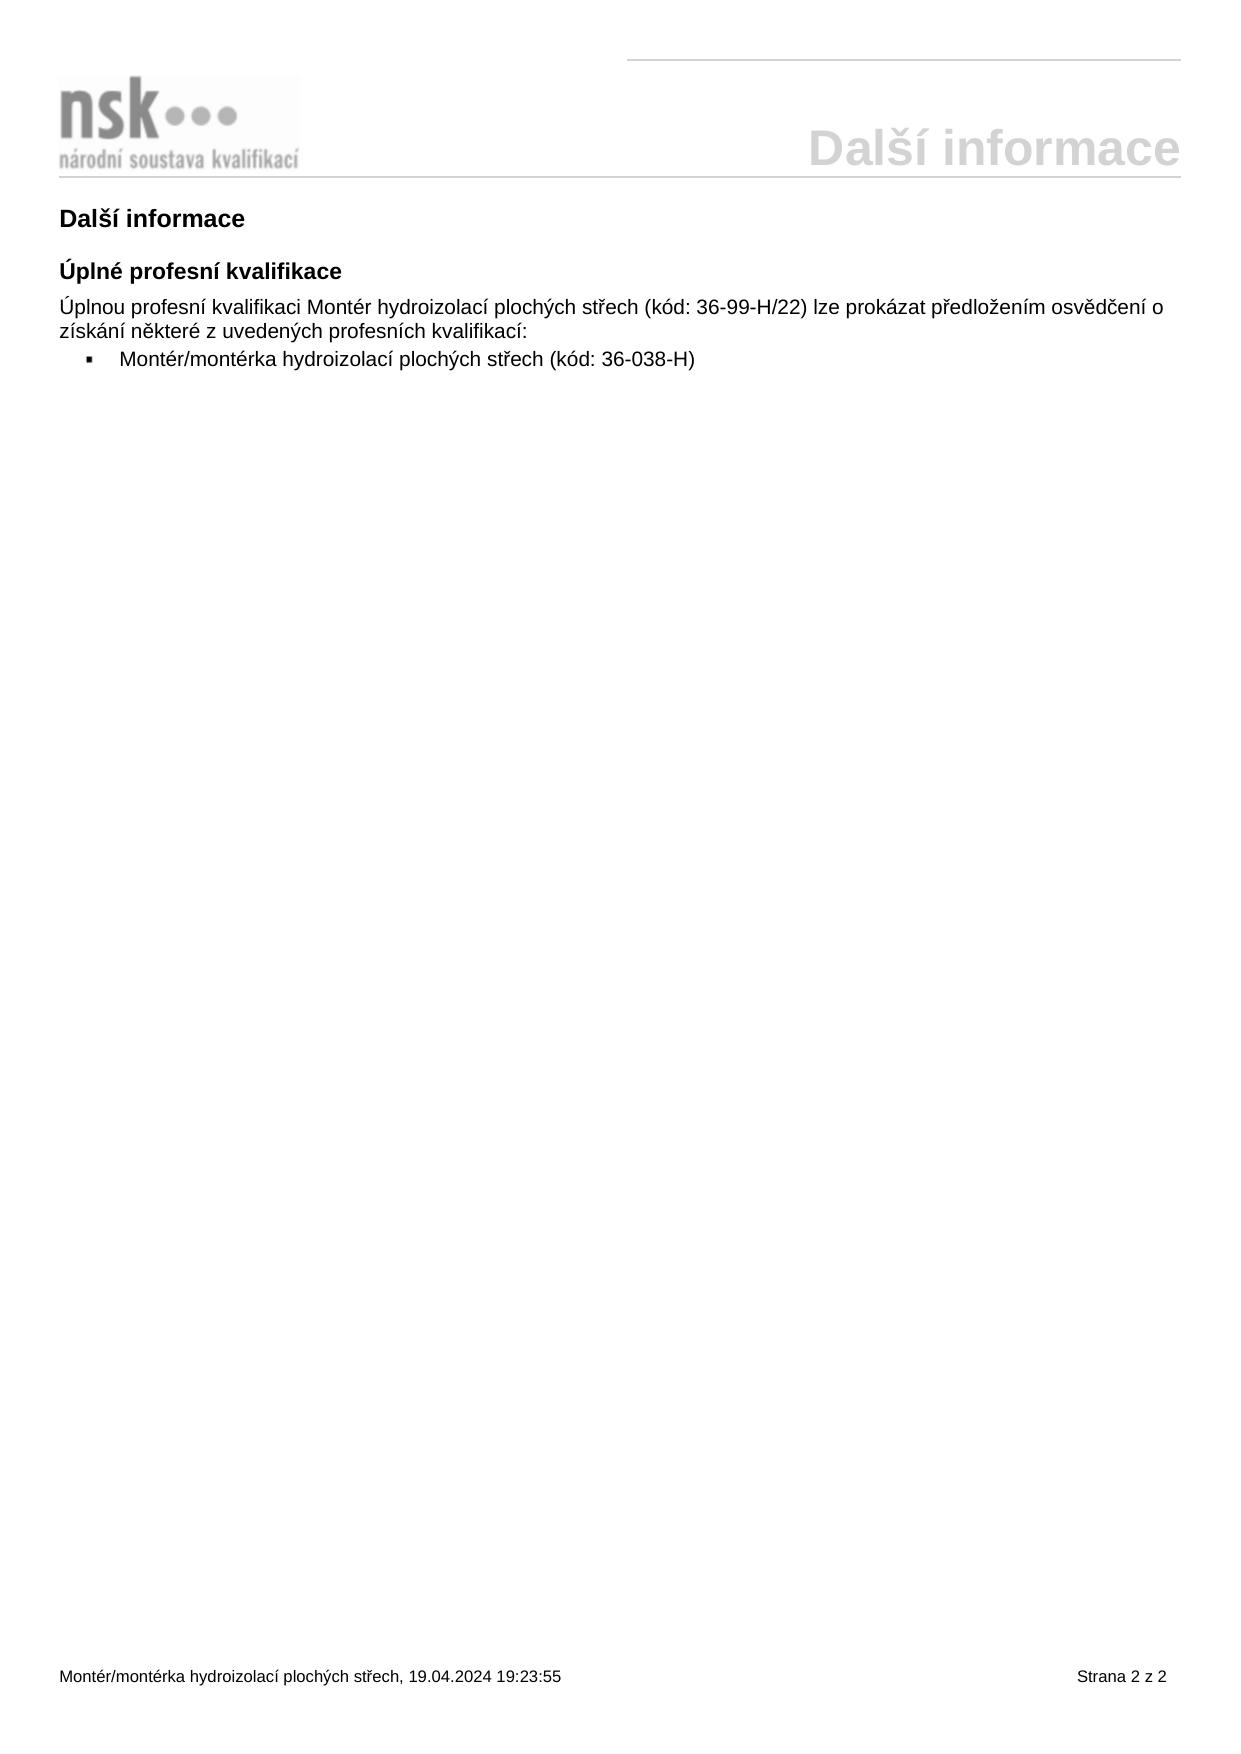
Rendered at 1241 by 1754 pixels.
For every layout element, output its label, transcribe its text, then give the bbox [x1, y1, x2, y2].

table_cell [59, 373, 119, 406]
table_cell [619, 1483, 627, 1658]
table_cell [59, 194, 119, 200]
table_cell [619, 373, 627, 406]
table_cell [119, 1483, 482, 1658]
table_cell [1167, 1658, 1181, 1694]
table_cell [482, 373, 619, 406]
table_cell [482, 194, 619, 200]
table_cell [59, 406, 119, 706]
table_cell [1167, 236, 1181, 248]
table_cell [627, 1006, 861, 1306]
table_cell [482, 171, 619, 176]
table_cell [627, 706, 861, 1006]
table_cell Montér/montérka hydroizolací plochých střech (kód: 36-038-H) [119, 347, 1181, 373]
table_cell [627, 194, 861, 200]
table_cell [1167, 343, 1181, 347]
table_cell Další informace [59, 200, 1181, 236]
table_cell [1167, 1483, 1181, 1658]
table_cell [482, 1483, 619, 1658]
table_cell [861, 194, 1167, 200]
table_cell [59, 1006, 119, 1306]
table_cell [119, 343, 482, 347]
table_cell [619, 170, 627, 176]
table_cell [59, 343, 119, 347]
table_cell Úplnou profesní kvalifikaci Montér hydroizolací plochých střech (kód: 36-99-H/22) lze prokázat předložením osvědčení o získání některé z uvedených profesních kvalifikací: [59, 295, 1181, 343]
table_cell [620, 59, 627, 170]
table_cell [861, 373, 1167, 406]
table_cell [482, 1006, 619, 1306]
table_cell [482, 1306, 619, 1483]
table_cell [119, 1006, 482, 1306]
table_cell [627, 1483, 861, 1658]
table_cell [1167, 406, 1181, 706]
table_cell [59, 706, 119, 1006]
table_cell [627, 343, 861, 347]
table_cell [119, 171, 482, 176]
table_cell [619, 706, 627, 1006]
table_cell [861, 1306, 1167, 1483]
table_cell [627, 236, 861, 248]
table_cell [619, 236, 627, 248]
table_cell [482, 236, 619, 248]
picture [58, 59, 620, 171]
table_cell [59, 171, 119, 176]
table_cell [119, 406, 482, 706]
table_cell [1167, 373, 1181, 406]
picture [59, 347, 119, 372]
table_cell [482, 406, 619, 706]
table_cell [59, 178, 1181, 194]
table_cell [1167, 1306, 1181, 1483]
table_cell [482, 343, 619, 347]
table_cell [861, 343, 1167, 347]
table_cell [861, 1006, 1167, 1306]
table_cell Úplné profesní kvalifikace [59, 248, 1181, 295]
table_cell [482, 706, 619, 1006]
table_cell [119, 706, 482, 1006]
table_cell Další informace [627, 61, 1181, 176]
table_cell [59, 1483, 119, 1658]
table_cell [627, 1306, 861, 1483]
table_cell [861, 236, 1167, 248]
table_cell [861, 706, 1167, 1006]
table_cell [119, 194, 482, 200]
table_cell [861, 406, 1167, 706]
table_cell [619, 1006, 627, 1306]
table_cell [861, 1483, 1167, 1658]
table_cell [59, 1306, 119, 1483]
table_cell Montér/montérka hydroizolací plochých střech, 19.04.2024 19:23:55 [59, 1658, 861, 1694]
table_cell Strana 2 z 2 [861, 1658, 1167, 1694]
table_cell [1167, 1006, 1181, 1306]
table_cell [119, 236, 482, 248]
table_cell [619, 406, 627, 706]
table_cell [59, 236, 119, 248]
table_cell [619, 1306, 627, 1483]
table_cell [1167, 194, 1181, 200]
table_cell [627, 373, 861, 406]
table_cell [119, 1306, 482, 1483]
table_cell [119, 373, 482, 406]
table_cell [627, 406, 861, 706]
table_cell [1167, 706, 1181, 1006]
table_cell [619, 194, 627, 200]
